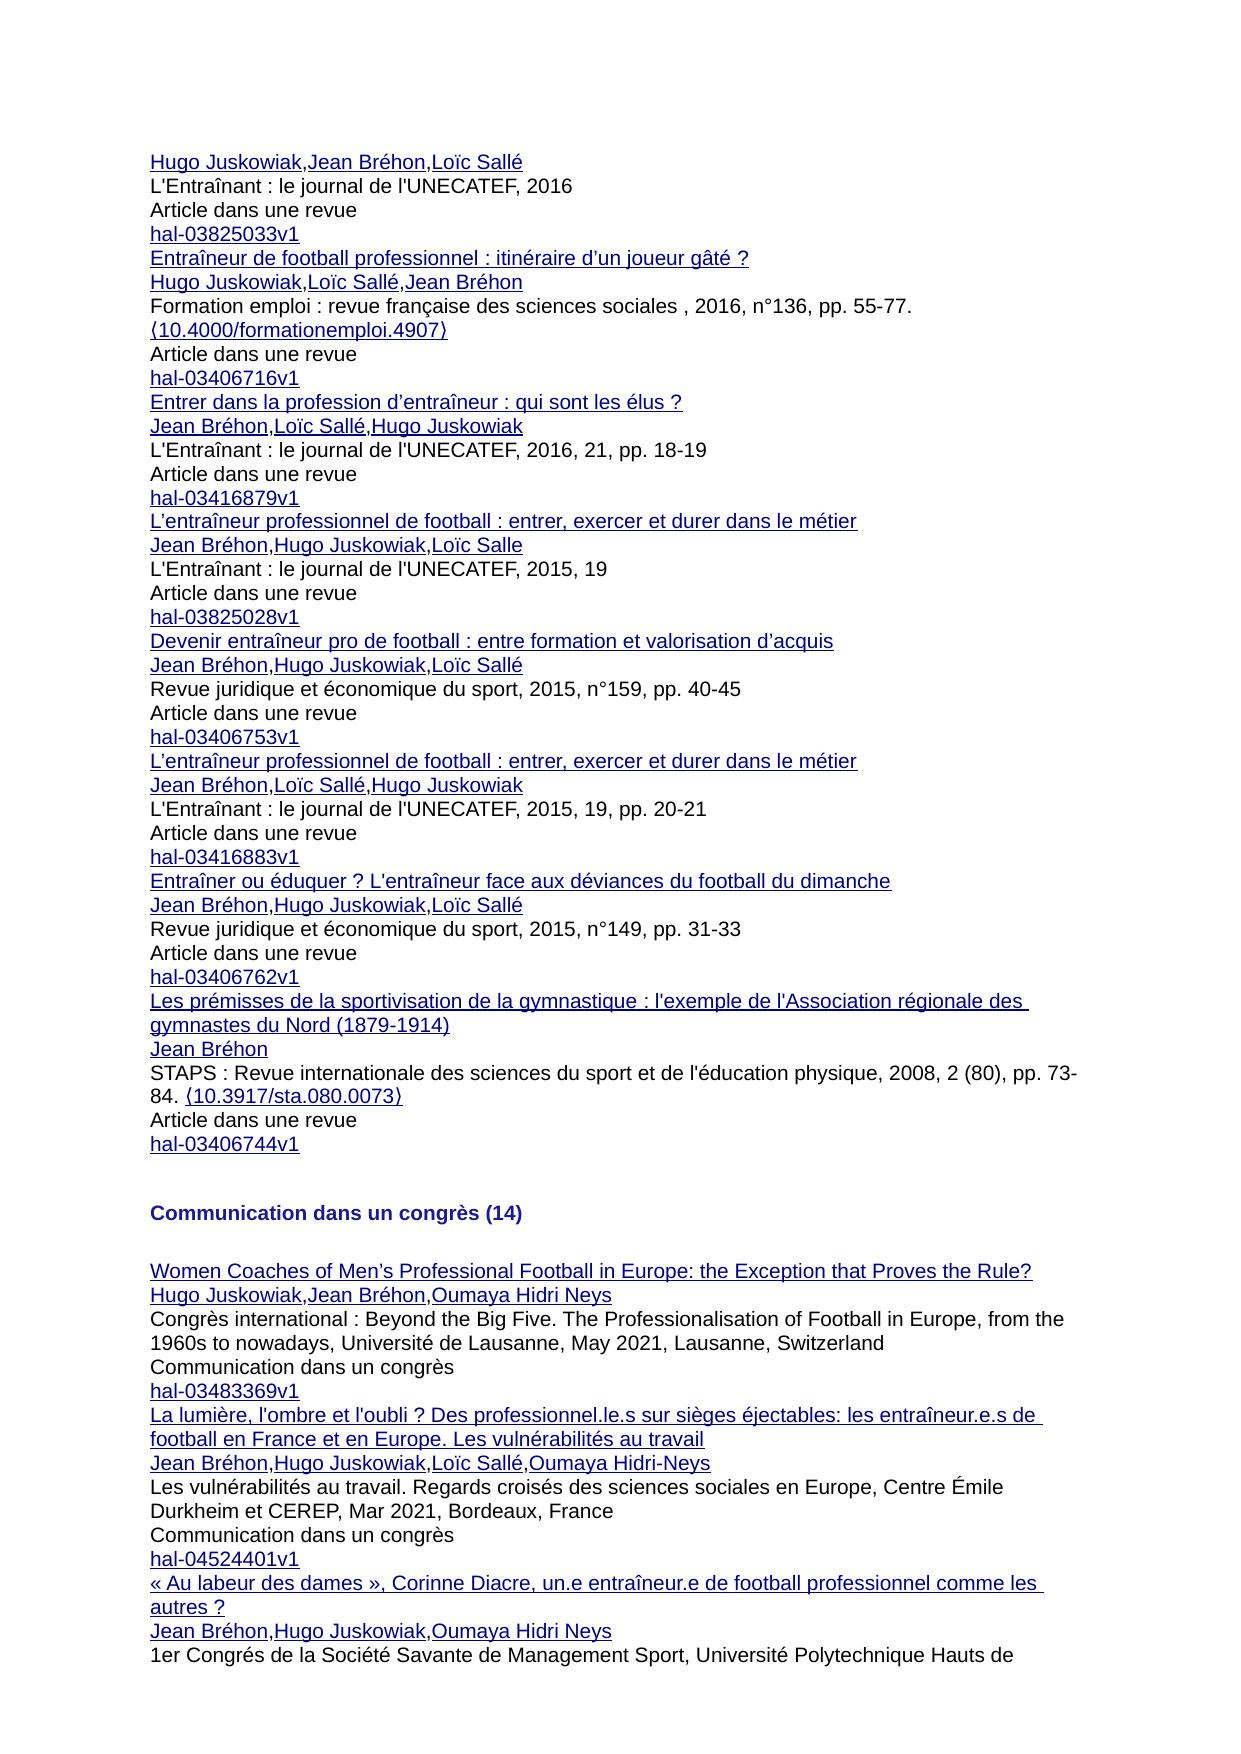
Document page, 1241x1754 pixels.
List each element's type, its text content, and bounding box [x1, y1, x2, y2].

table_cell Devenir entraîneur pro de football : entre formation et valorisation d’acquis Jean Bréhon,Hugo Juskowiak,Loïc Sallé Revue juridique et économique du sport, 2015, n°159, pp. 40-45 Article dans une revue hal-03406753v1 [150, 629, 1090, 749]
table_cell Les prémisses de la sportivisation de la gymnastique : l'exemple de l'Association régionale des gymnastes du Nord (1879-1914) Jean Bréhon STAPS : Revue internationale des sciences du sport et de l'éducation physique, 2008, 2 (80), pp. 73-84. ⟨10.3917/sta.080.0073⟩ Article dans une revue hal-03406744v1 [150, 989, 1090, 1156]
table_cell « Au labeur des dames », Corinne Diacre, un.e entraîneur.e de football professionnel comme les autres ? Jean Bréhon,Hugo Juskowiak,Oumaya Hidri Neys 1er Congrés de la Société Savante de Management Sport, Université Polytechnique Hauts de [150, 1571, 1090, 1667]
table_cell Entrer dans la profession d’entraîneur : qui sont les élus ? Jean Bréhon,Loïc Sallé,Hugo Juskowiak L'Entraînant : le journal de l'UNECATEF, 2016, 21, pp. 18-19 Article dans une revue hal-03416879v1 [150, 390, 1090, 509]
table_cell Entraîner ou éduquer ? L'entraîneur face aux déviances du football du dimanche Jean Bréhon,Hugo Juskowiak,Loïc Sallé Revue juridique et économique du sport, 2015, n°149, pp. 31-33 Article dans une revue hal-03406762v1 [150, 869, 1090, 988]
table_header Women Coaches of Men’s Professional Football in Europe: the Exception that Proves the Rule? Hugo Juskowiak,Jean Bréhon,Oumaya Hidri Neys Congrès international : Beyond the Big Five. The Professionalisation of Football in Europe, from the 1960s to nowadays, Université de Lausanne, May 2021, Lausanne, Switzerland Communication dans un congrès hal-03483369v1 [150, 1259, 1090, 1403]
table_cell L’entraîneur professionnel de football : entrer, exercer et durer dans le métier Jean Bréhon,Hugo Juskowiak,Loïc Salle L'Entraînant : le journal de l'UNECATEF, 2015, 19 Article dans une revue hal-03825028v1 [150, 509, 1090, 629]
table_cell La lumière, l'ombre et l'oubli ? Des professionnel.le.s sur sièges éjectables: les entraîneur.e.s de football en France et en Europe. Les vulnérabilités au travail Jean Bréhon,Hugo Juskowiak,Loïc Sallé,Oumaya Hidri-Neys Les vulnérabilités au travail. Regards croisés des sciences sociales en Europe, Centre Émile Durkheim et CEREP, Mar 2021, Bordeaux, France Communication dans un congrès hal-04524401v1 [150, 1403, 1090, 1571]
table_cell Entraîneur de football professionnel : itinéraire d’un joueur gâté ? Hugo Juskowiak,Loïc Sallé,Jean Bréhon Formation emploi : revue française des sciences sociales , 2016, n°136, pp. 55-77. ⟨10.4000/formationemploi.4907⟩ Article dans une revue hal-03406716v1 [150, 246, 1090, 389]
table_cell Hugo Juskowiak,Jean Bréhon,Loïc Sallé L'Entraînant : le journal de l'UNECATEF, 2016 Article dans une revue hal-03825033v1 [150, 150, 1090, 246]
subtitle Communication dans un congrès (14) [150, 1201, 1090, 1225]
table_cell L’entraîneur professionnel de football : entrer, exercer et durer dans le métier Jean Bréhon,Loïc Sallé,Hugo Juskowiak L'Entraînant : le journal de l'UNECATEF, 2015, 19, pp. 20-21 Article dans une revue hal-03416883v1 [150, 749, 1090, 869]
